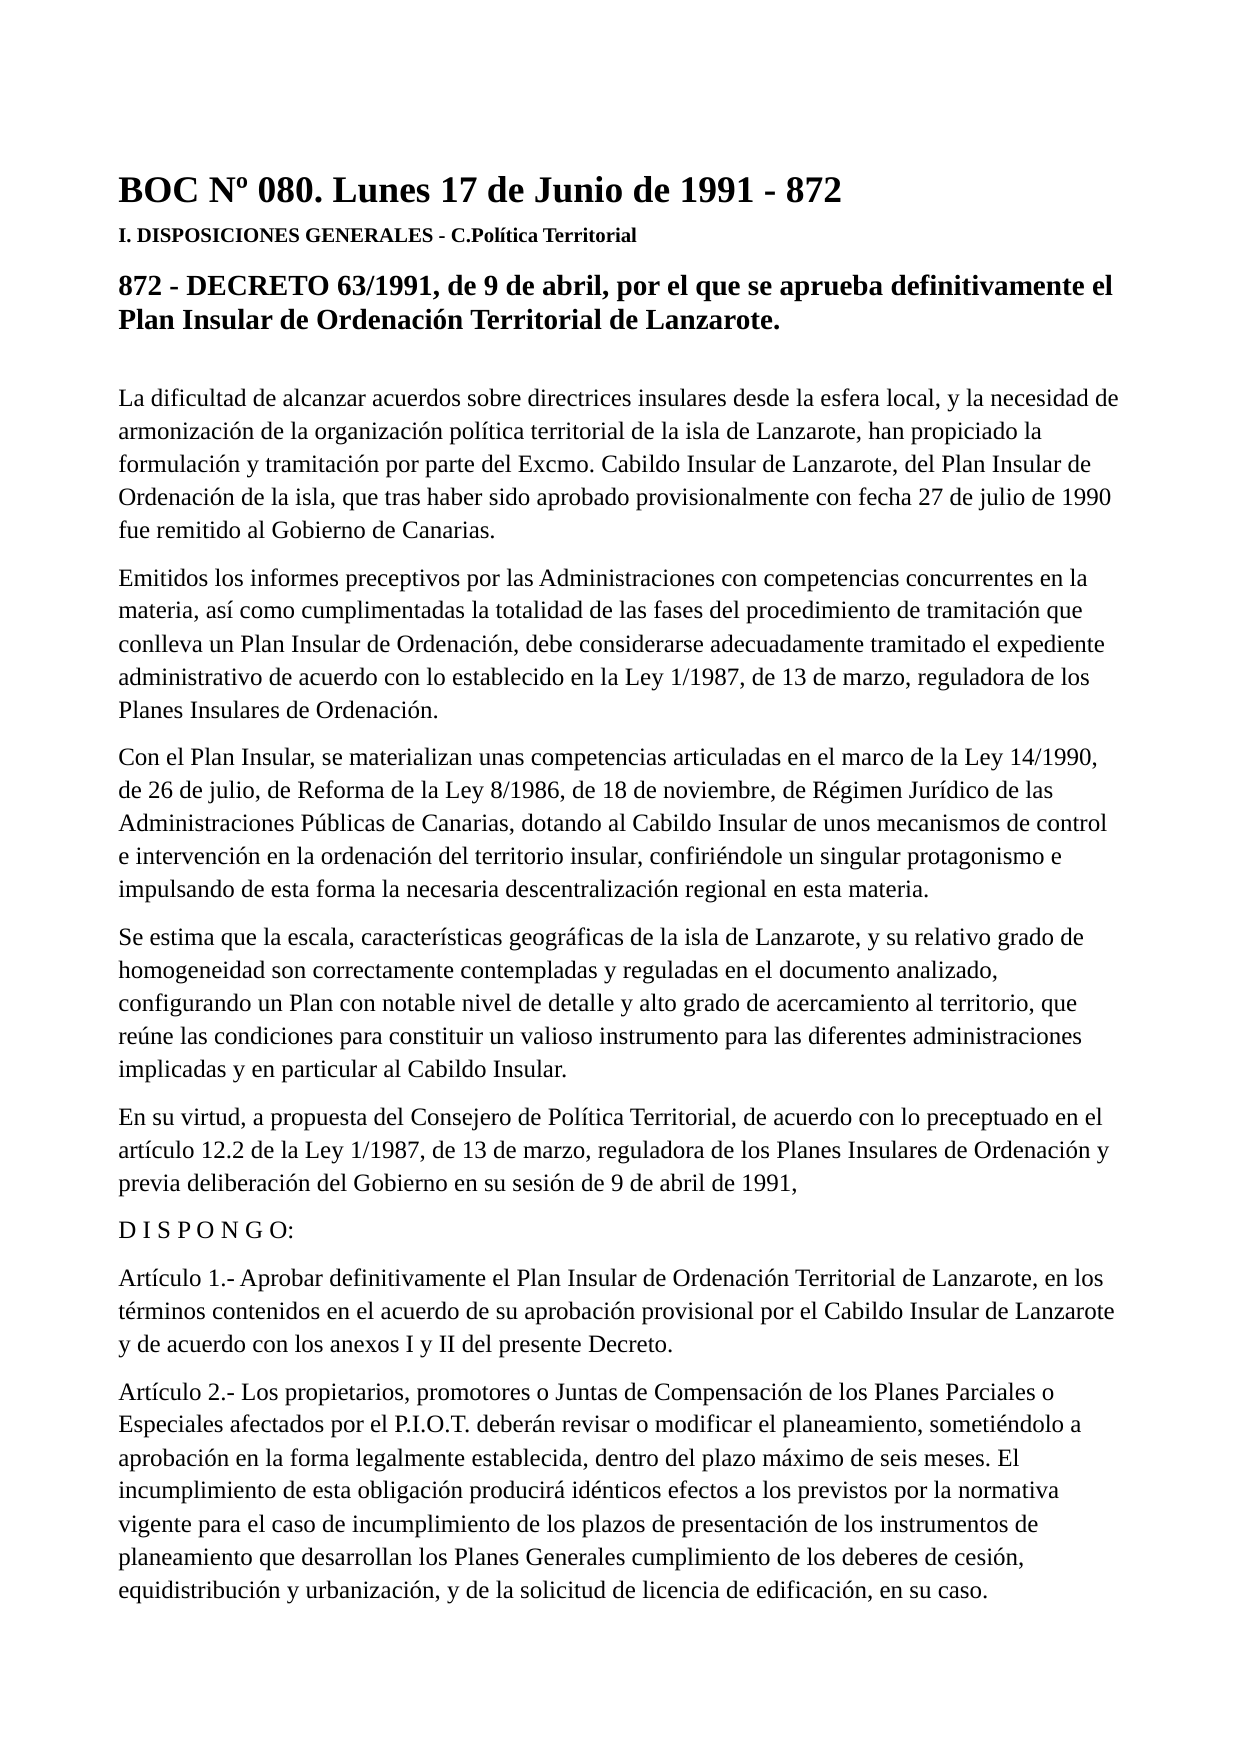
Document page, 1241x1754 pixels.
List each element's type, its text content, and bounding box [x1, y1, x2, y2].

text Emitidos los informes preceptivos por las Administraciones con competencias concurrentes en la materia, así como cumplimentadas la totalidad de las fases del procedimiento de tramitación que conlleva un Plan Insular de Ordenación, debe considerarse adecuadamente tramitado el expediente administrativo de acuerdo con lo establecido en la Ley 1/1987, de 13 de marzo, reguladora de los Planes Insulares de Ordenación. [118, 563, 1122, 723]
text Se estima que la escala, características geográficas de la isla de Lanzarote, y su relativo grado de homogeneidad son correctamente contempladas y reguladas en el documento analizado, configurando un Plan con notable nivel de detalle y alto grado de acercamiento al territorio, que reúne las condiciones para constituir un valioso instrumento para las diferentes administraciones implicadas y en particular al Cabildo Insular. [118, 922, 1122, 1083]
text En su virtud, a propuesta del Consejero de Política Territorial, de acuerdo con lo preceptuado en el artículo 12.2 de la Ley 1/1987, de 13 de marzo, reguladora de los Planes Insulares de Ordenación y previa deliberación del Gobierno en su sesión de 9 de abril de 1991, [118, 1102, 1122, 1196]
text Con el Plan Insular, se materializan unas competencias articuladas en el marco de la Ley 14/1990, de 26 de julio, de Reforma de la Ley 8/1986, de 18 de noviembre, de Régimen Jurídico de las Administraciones Públicas de Canarias, dotando al Cabildo Insular de unos mecanismos de control e intervención en la ordenación del territorio insular, confiriéndole un singular protagonismo e impulsando de esta forma la necesaria descentralización regional en esta materia. [118, 742, 1122, 903]
text Artículo 1.- Aprobar definitivamente el Plan Insular de Ordenación Territorial de Lanzarote, en los términos contenidos en el acuerdo de su aprobación provisional por el Cabildo Insular de Lanzarote y de acuerdo con los anexos I y II del presente Decreto. [118, 1263, 1122, 1358]
subtitle 872 - DECRETO 63/1991, de 9 de abril, por el que se aprueba definitivamente el Plan Insular de Ordenación Territorial de Lanzarote. [118, 268, 1122, 335]
text D I S P O N G O: [118, 1215, 1122, 1244]
subtitle I. DISPOSICIONES GENERALES - C.Política Territorial [118, 223, 1122, 247]
text Artículo 2.- Los propietarios, promotores o Juntas de Compensación de los Planes Parciales o Especiales afectados por el P.I.O.T. deberán revisar o modificar el planeamiento, sometiéndolo a aprobación en la forma legalmente establecida, dentro del plazo máximo de seis meses. El incumplimiento de esta obligación producirá idénticos efectos a los previstos por la normativa vigente para el caso de incumplimiento de los plazos de presentación de los instrumentos de planeamiento que desarrollan los Planes Generales cumplimiento de los deberes de cesión, equidistribución y urbanización, y de la solicitud de licencia de edificación, en su caso. [118, 1377, 1122, 1603]
subtitle BOC Nº 080. Lunes 17 de Junio de 1991 - 872 [118, 168, 1122, 211]
text La dificultad de alcanzar acuerdos sobre directrices insulares desde la esfera local, y la necesidad de armonización de la organización política territorial de la isla de Lanzarote, han propiciado la formulación y tramitación por parte del Excmo. Cabildo Insular de Lanzarote, del Plan Insular de Ordenación de la isla, que tras haber sido aprobado provisionalmente con fecha 27 de julio de 1990 fue remitido al Gobierno de Canarias. [118, 383, 1122, 544]
